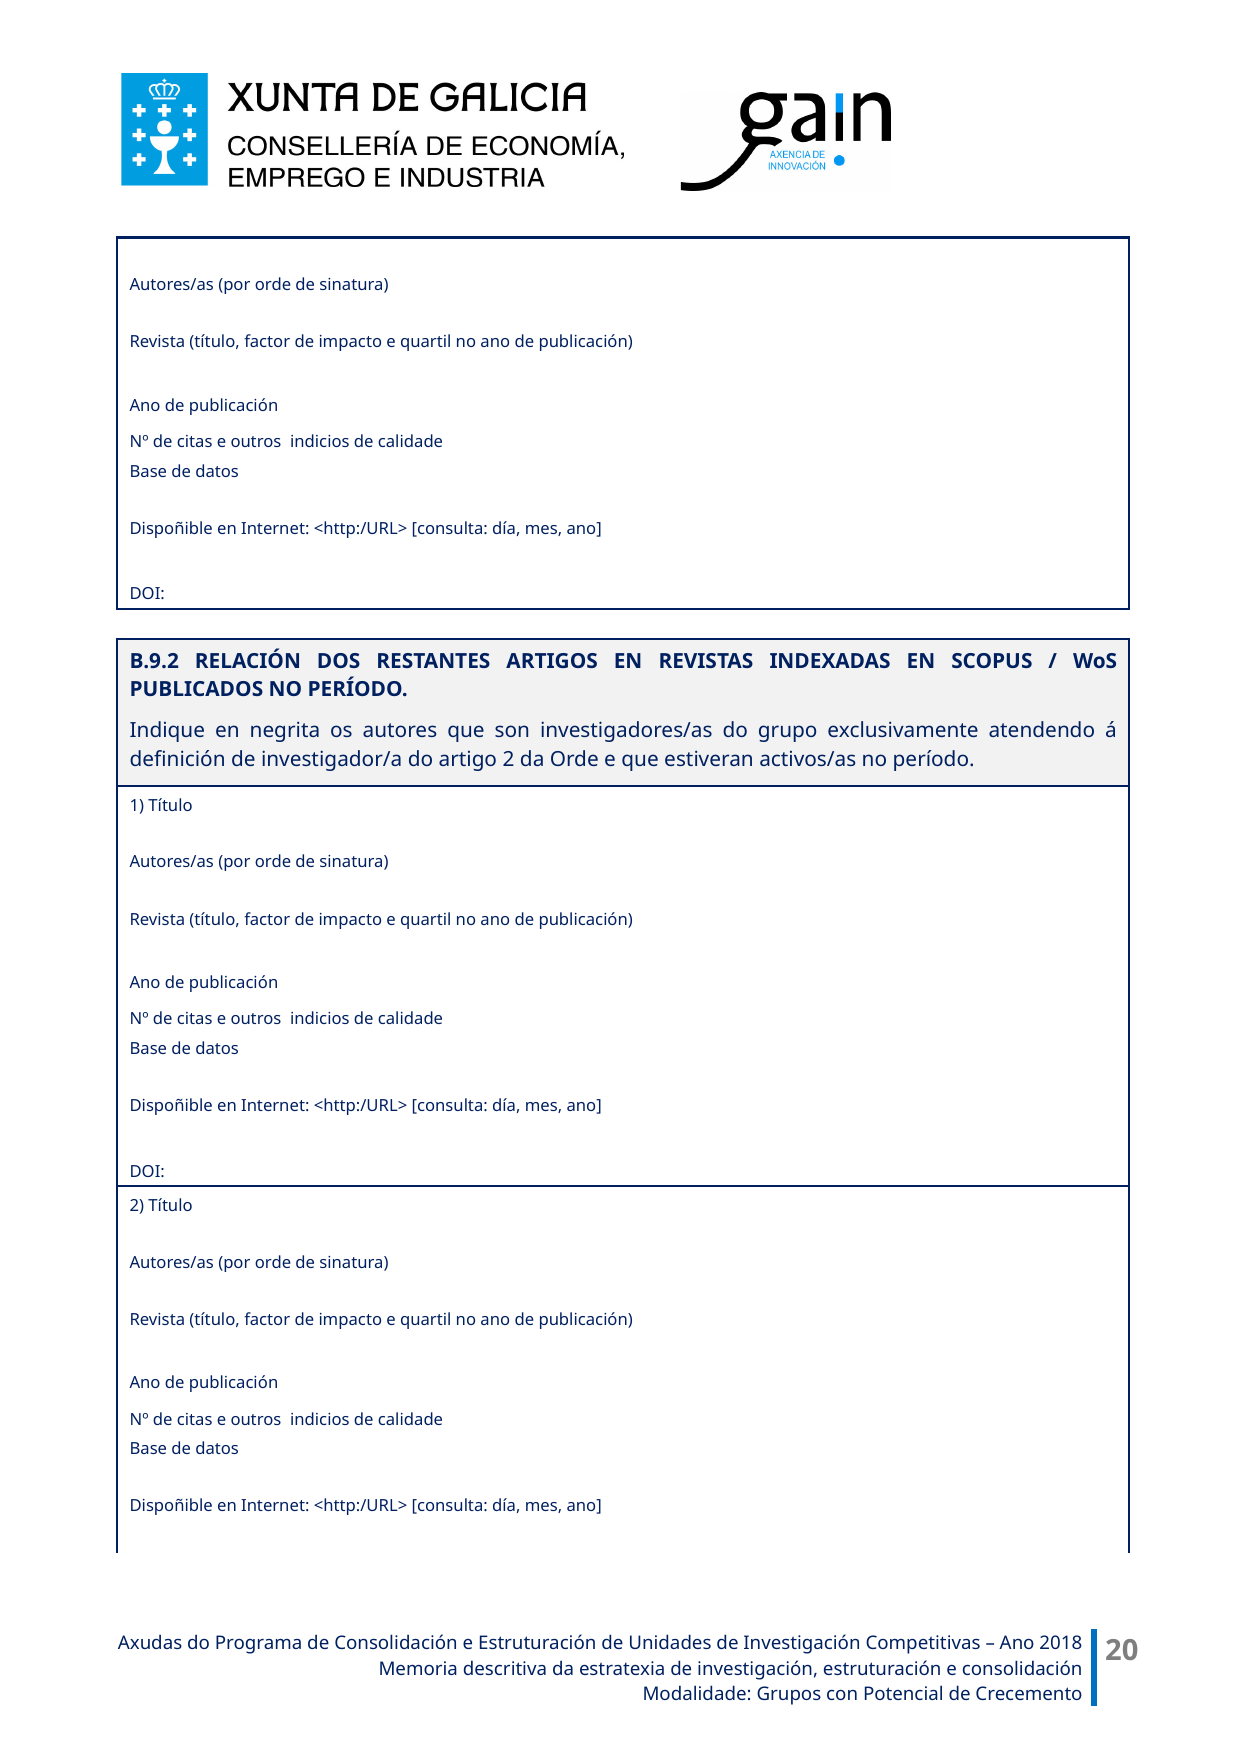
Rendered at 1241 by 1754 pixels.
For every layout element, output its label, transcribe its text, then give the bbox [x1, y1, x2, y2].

table_cell 1) Título [118, 787, 1128, 848]
table_cell Autores/as (por orde de sinatura) [118, 1248, 1128, 1305]
table_cell Dispoñible en Internet: <http:/URL> [consulta: día, mes, ano] [118, 1492, 1128, 1553]
table_cell DOI: [118, 575, 1128, 608]
table_cell 2) Título [118, 1187, 1128, 1248]
table_cell Base de datos [118, 1035, 1128, 1092]
table_cell Nº de citas e outros indicios de calidade [118, 1399, 1128, 1435]
table_cell Ano de publicación [118, 962, 1128, 998]
table_cell Dispoñible en Internet: <http:/URL> [consulta: día, mes, ano] [118, 1092, 1128, 1153]
table_cell Ano de publicación [118, 1362, 1128, 1398]
table_cell Autores/as (por orde de sinatura) [118, 271, 1128, 328]
table_cell Revista (título, factor de impacto e quartil no ano de publicación) [118, 1305, 1128, 1362]
table_cell DOI: [118, 1153, 1128, 1185]
table_cell Base de datos [118, 457, 1128, 514]
table_header B.9.2 RELACIÓN DOS RESTANTES ARTIGOS EN REVISTAS INDEXADAS EN SCOPUS / WoS PUBLICADOS NO PERÍODO. Indique en negrita os autores que son investigadores/as do grupo exclusivamente atendendo á definición de investigador/a do artigo 2 da Orde e que estiveran activos/as no período. [118, 640, 1128, 785]
table_cell Nº de citas e outros indicios de calidade [118, 998, 1128, 1035]
table_cell Nº de citas e outros indicios de calidade [118, 421, 1128, 457]
table_cell Dispoñible en Internet: <http:/URL> [consulta: día, mes, ano] [118, 514, 1128, 575]
table_cell Ano de publicación [118, 385, 1128, 421]
table_cell Autores/as (por orde de sinatura) [118, 848, 1128, 905]
table_cell Revista (título, factor de impacto e quartil no ano de publicación) [118, 328, 1128, 384]
table_cell Base de datos [118, 1435, 1128, 1492]
table_cell [118, 239, 1128, 271]
table_cell Revista (título, factor de impacto e quartil no ano de publicación) [118, 905, 1128, 962]
